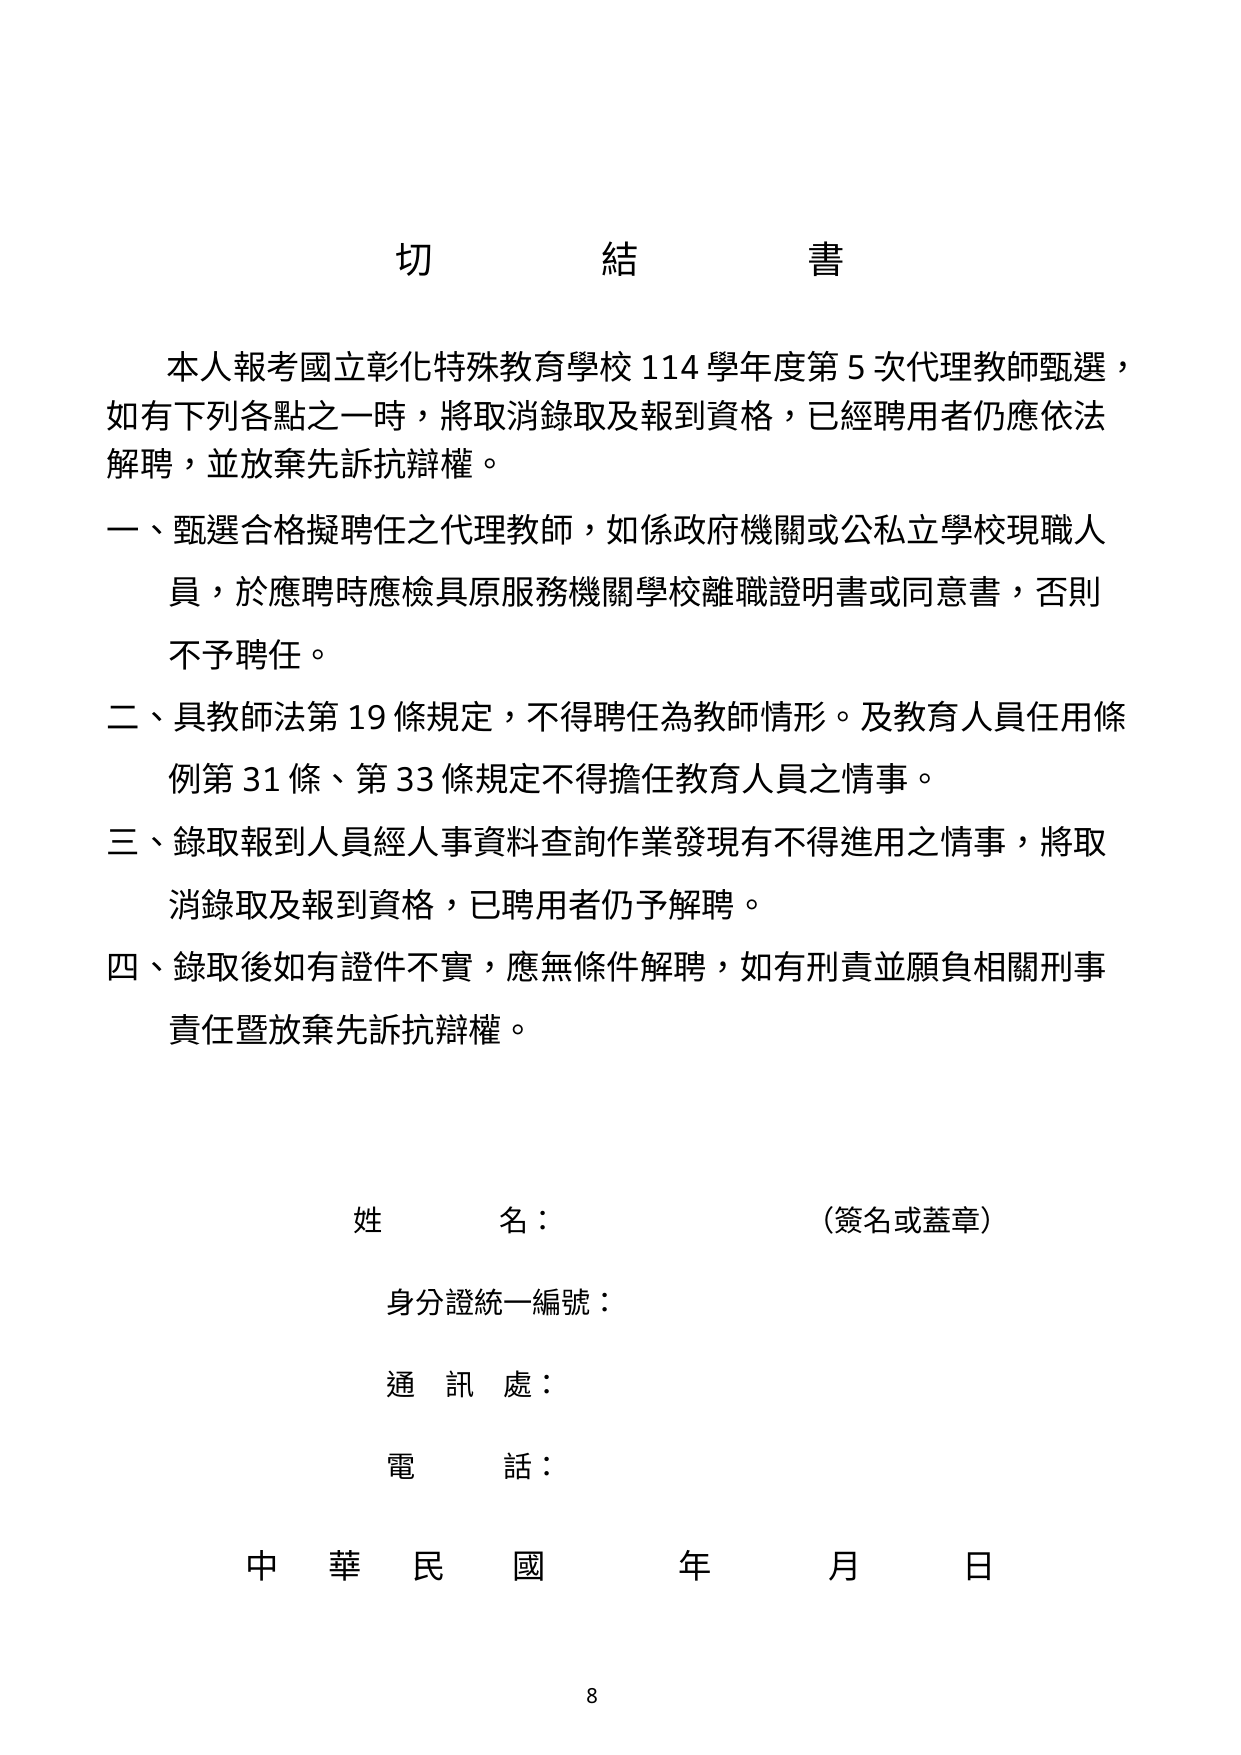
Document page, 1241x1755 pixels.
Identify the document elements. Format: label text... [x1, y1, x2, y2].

text 本人報考國立彰化特殊教育學校114學年度第5次代理教師甄選，如有下列各點之一時，將取消錄取及報到資格，已經聘用者仍應依法解聘，並放棄先訴抗辯權。 [106, 341, 1134, 486]
text 身分證統一編號： [106, 1279, 1134, 1322]
text 通 訊 處： [106, 1361, 1134, 1404]
text 四、錄取後如有證件不實，應無條件解聘，如有刑責並願負相關刑事責任暨放棄先訴抗辯權。 [106, 923, 1134, 1048]
text 三、錄取報到人員經人事資料查詢作業發現有不得進用之情事，將取消錄取及報到資格，已聘用者仍予解聘。 [106, 798, 1134, 923]
text 姓 名： （簽名或蓋章） [106, 1197, 1134, 1239]
text 一、甄選合格擬聘任之代理教師，如係政府機關或公私立學校現職人員，於應聘時應檢具原服務機關學校離職證明書或同意書，否則不予聘任。 [106, 486, 1134, 673]
text 電 話： [106, 1443, 1134, 1486]
text 二、具教師法第19條規定，不得聘任為教師情形。及教育人員任用條例第31條、第33條規定不得擔任教育人員之情事。 [106, 673, 1134, 798]
text 切 結 書 [106, 216, 1134, 278]
text 中 華 民 國 年 月 日 [106, 1523, 1134, 1585]
